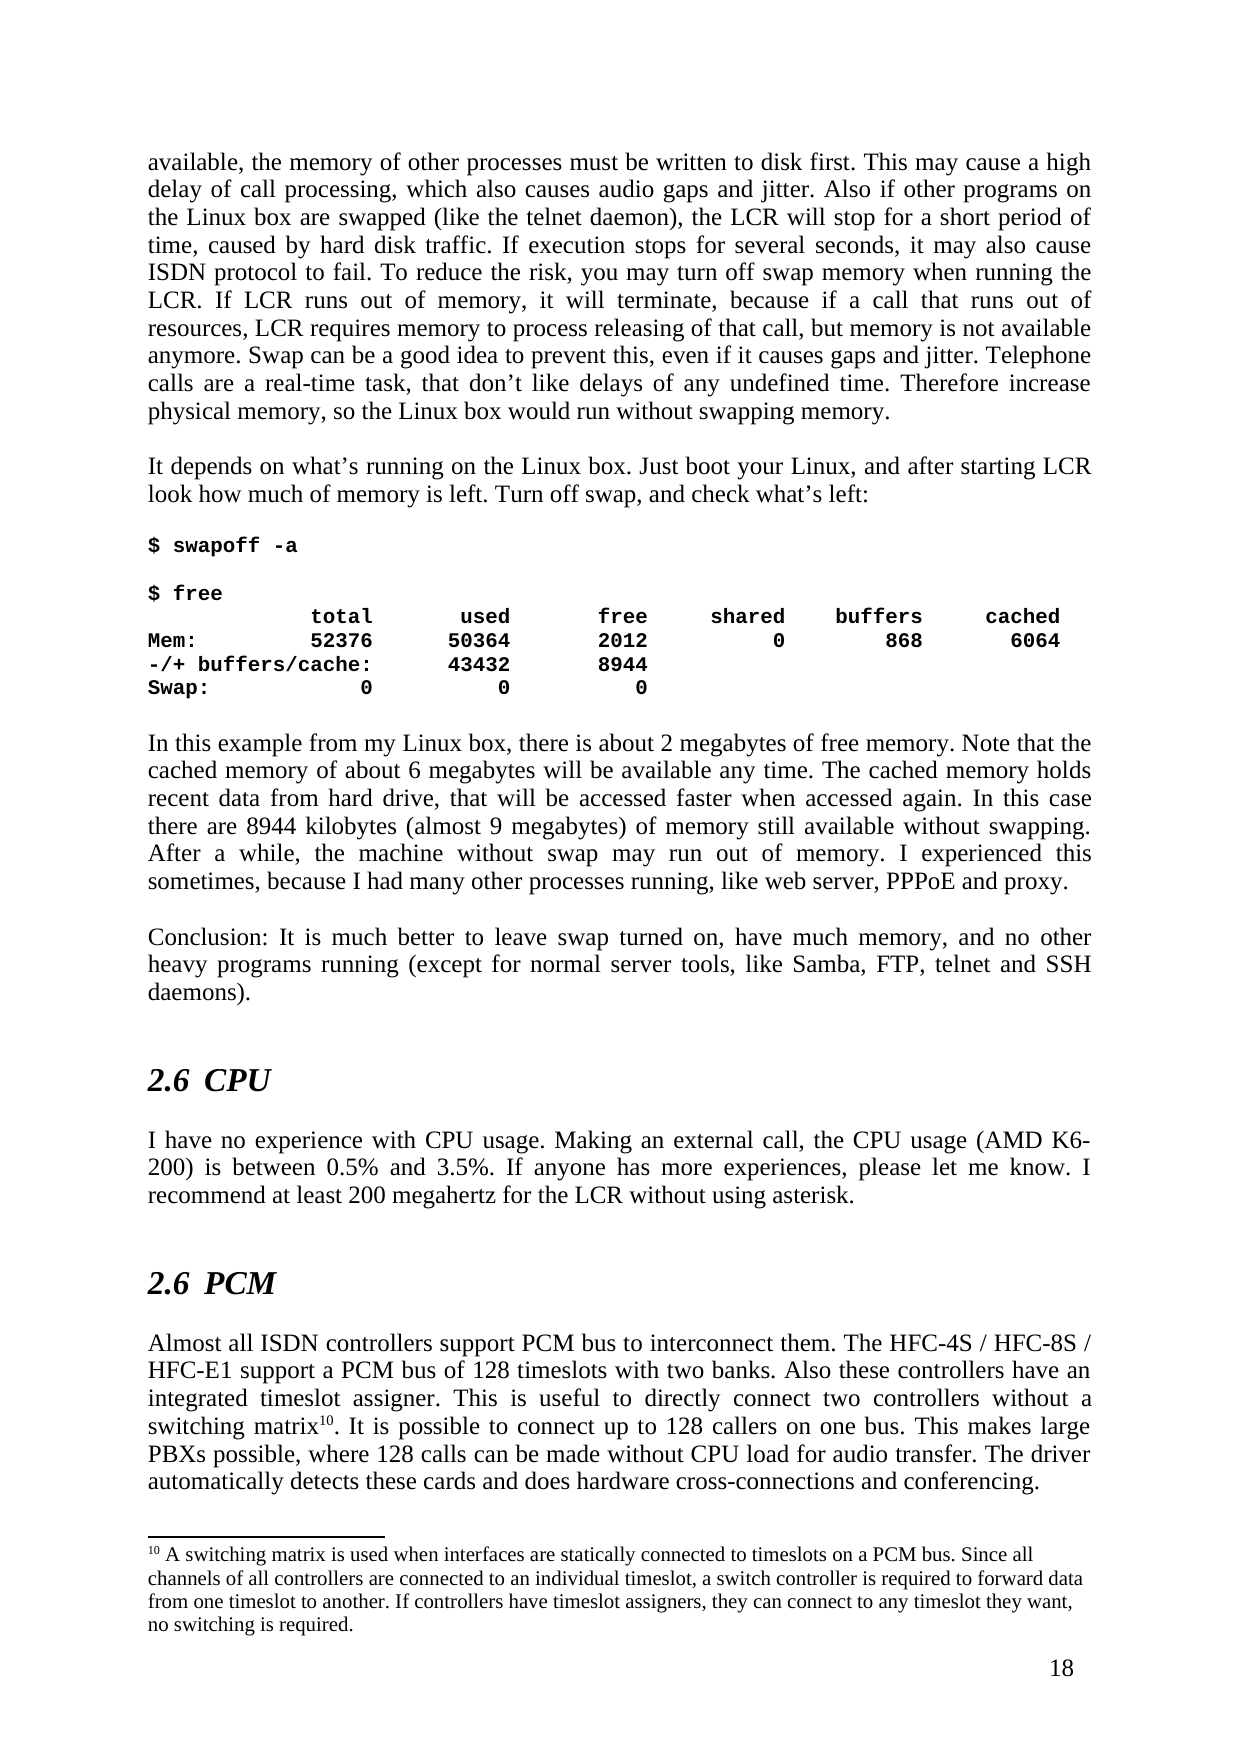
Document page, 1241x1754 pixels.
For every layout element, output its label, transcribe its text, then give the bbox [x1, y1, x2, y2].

text Conclusion: It is much better to leave swap turned on, have much memory, and no other heavy programs running (except for normal server tools, like Samba, FTP, telnet and SSH daemons). [148, 923, 1092, 1006]
text It depends on what’s running on the Linux box. Just boot your Linux, and after starting LCR look how much of memory is left. Turn off swap, and check what’s left: [148, 452, 1092, 508]
text 2.6 CPU [148, 1061, 1092, 1098]
text In this example from my Linux box, there is about 2 megabytes of free memory. Note that the cached memory of about 6 megabytes will be available any time. The cached memory holds recent data from hard drive, that will be accessed faster when accessed again. In this case there are 8944 kilobytes (almost 9 megabytes) of memory still available without swapping. After a while, the machine without swap may run out of memory. I experienced this sometimes, because I had many other processes running, like web server, PPPoE and proxy. [148, 729, 1092, 895]
text I have no experience with CPU usage. Making an external call, the CPU usage (AMD K6-200) is between 0.5% and 3.5%. If anyone has more experiences, please let me know. I recommend at least 200 megahertz for the LCR without using asterisk. [148, 1126, 1092, 1209]
text Swap: 0 0 0 [148, 677, 1092, 701]
text Almost all ISDN controllers support PCM bus to interconnect them. The HFC-4S / HFC-8S / HFC-E1 support a PCM bus of 128 timeslots with two banks. Also these controllers have an integrated timeslot assigner. This is useful to directly connect two controllers without a switching matrix. It is possible to connect up to 128 callers on one bus. This makes large PBXs possible, where 128 calls can be made without CPU load for audio transfer. The driver automatically detects these cards and does hardware cross-connections and conferencing. [148, 1329, 1092, 1495]
text A switching matrix is used when interfaces are statically connected to timeslots on a PCM bus. Since all channels of all controllers are connected to an individual timeslot, a switch controller is required to forward data from one timeslot to another. If controllers have timeslot assigners, they can connect to any timeslot they want, no switching is required. [148, 1543, 1092, 1636]
text Mem: 52376 50364 2012 0 868 6064 [148, 630, 1092, 654]
text -/+ buffers/cache: 43432 8944 [148, 654, 1092, 677]
text $ swapoff -a [148, 536, 1092, 559]
text $ free [148, 583, 1092, 606]
text 2.6 PCM [148, 1264, 1092, 1301]
text available, the memory of other processes must be written to disk first. This may cause a high delay of call processing, which also causes audio gaps and jitter. Also if other programs on the Linux box are swapped (like the telnet daemon), the LCR will stop for a short period of time, caused by hard disk traffic. If execution stops for several seconds, it may also cause ISDN protocol to fail. To reduce the risk, you may turn off swap memory when running the LCR. If LCR runs out of memory, it will terminate, because if a call that runs out of resources, LCR requires memory to process releasing of that call, but memory is not available anymore. Swap can be a good idea to prevent this, even if it causes gaps and jitter. Telephone calls are a real-time task, that don’t like delays of any undefined time. Therefore increase physical memory, so the Linux box would run without swapping memory. [148, 148, 1092, 425]
text total used free shared buffers cached [148, 606, 1092, 630]
